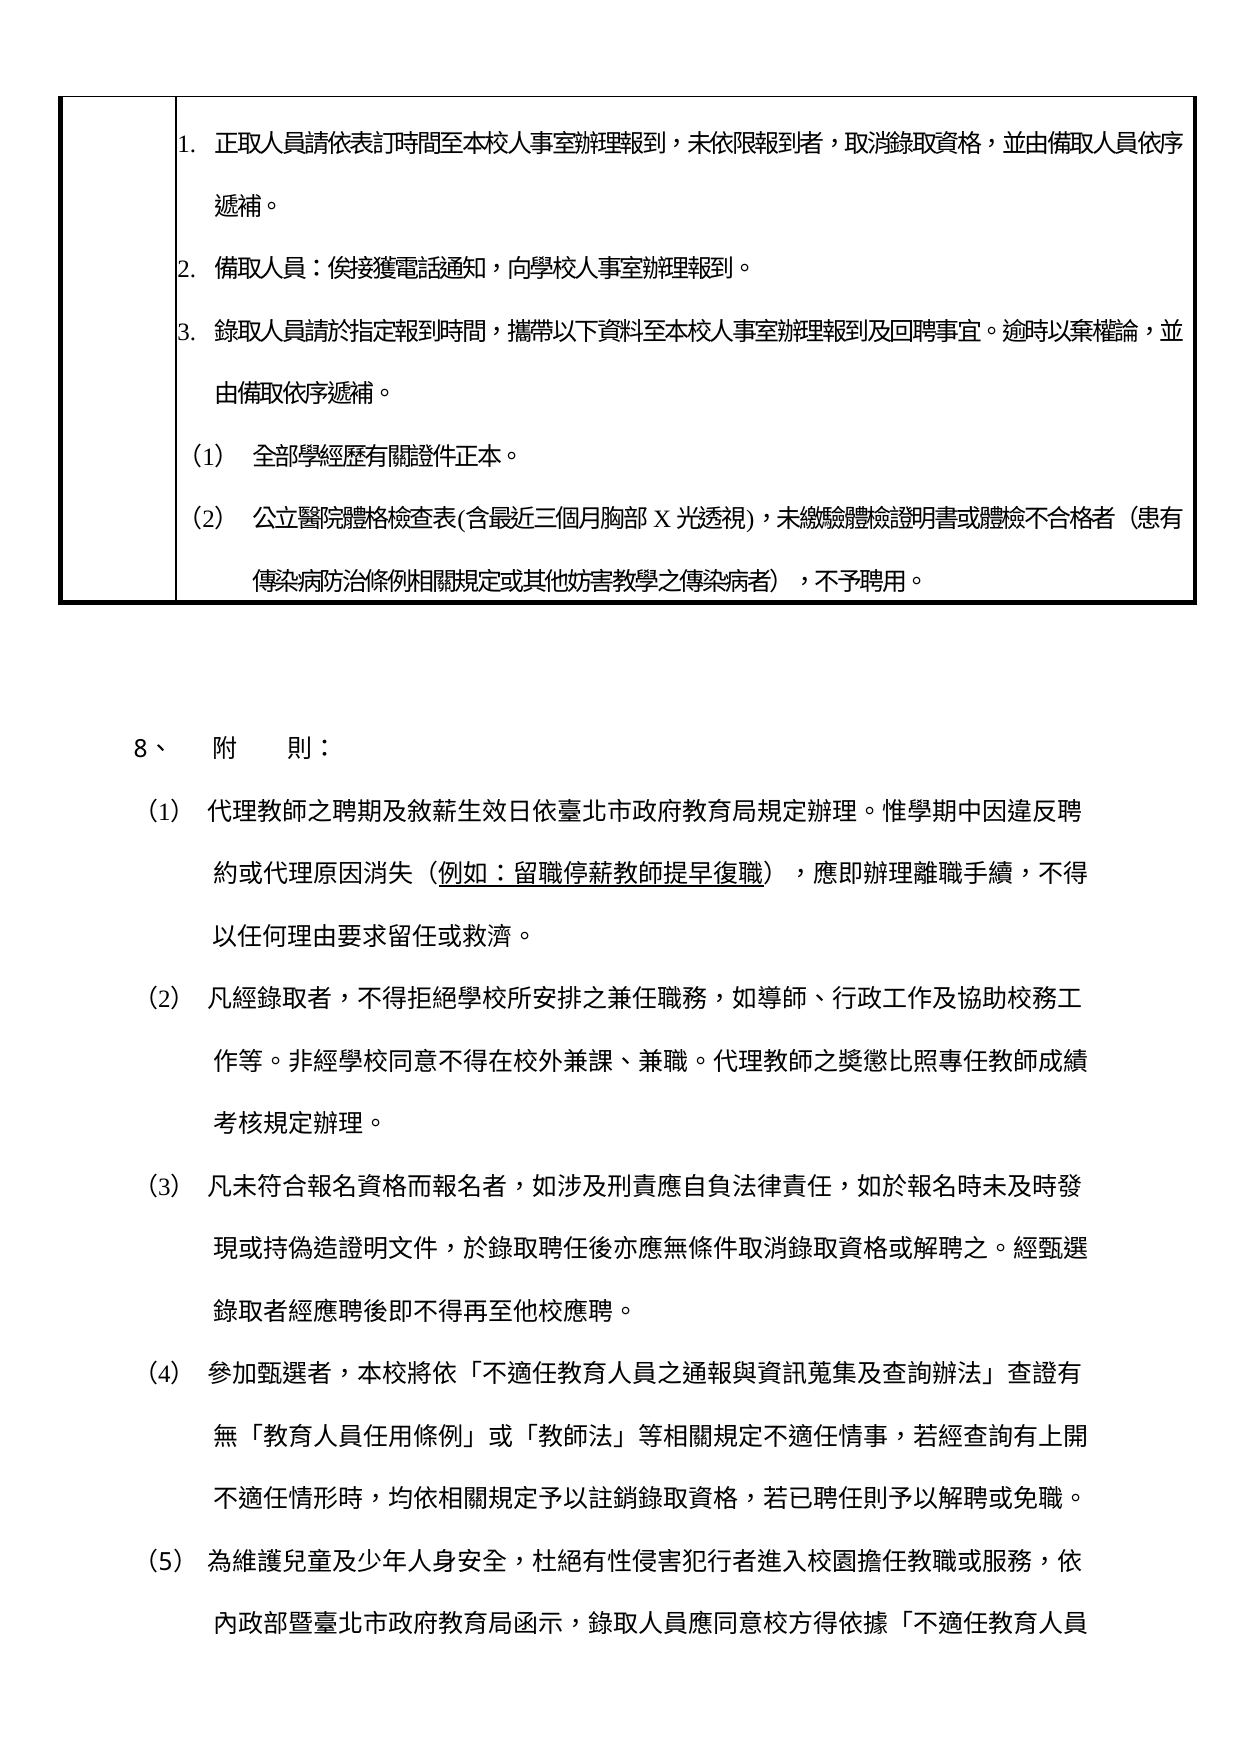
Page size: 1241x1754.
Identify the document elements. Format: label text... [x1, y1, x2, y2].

table_cell [63, 97, 175, 600]
text 無「教育人員任用條例」或「教師法」等相關規定不適任情事，若經查詢有上開 [133, 1393, 1093, 1455]
list 凡經錄取者，不得拒絕學校所安排之兼任職務，如導師、行政工作及協助校務工 [133, 955, 1093, 1018]
list 附 則： [133, 705, 1093, 768]
text 不適任情形時，均依相關規定予以註銷錄取資格，若已聘任則予以解聘或免職。 [133, 1455, 1093, 1518]
text 以任何理由要求留任或救濟。 [133, 893, 1093, 955]
list 代理教師之聘期及敘薪生效日依臺北市政府教育局規定辦理。惟學期中因違反聘 [133, 768, 1093, 830]
text 考核規定辦理。 [133, 1080, 1093, 1143]
text 錄取者經應聘後即不得再至他校應聘。 [133, 1268, 1093, 1330]
text 約或代理原因消失（例如：留職停薪教師提早復職），應即辦理離職手續，不得 [133, 830, 1093, 893]
text 作等。非經學校同意不得在校外兼課、兼職。代理教師之奬懲比照專任教師成績 [133, 1018, 1093, 1080]
list 參加甄選者，本校將依「不適任教育人員之通報與資訊蒐集及查詢辦法」查證有 [133, 1330, 1093, 1393]
list 為維護兒童及少年人身安全，杜絕有性侵害犯行者進入校園擔任教職或服務，依 [133, 1518, 1093, 1580]
list 凡未符合報名資格而報名者，如涉及刑責應自負法律責任，如於報名時未及時發 [133, 1143, 1093, 1205]
text 內政部暨臺北市政府教育局函示，錄取人員應同意校方得依據「不適任教育人員 [133, 1580, 1093, 1643]
text 現或持偽造證明文件，於錄取聘任後亦應無條件取消錄取資格或解聘之。經甄選 [133, 1205, 1093, 1268]
table_cell 正取人員請依表訂時間至本校人事室辦理報到，未依限報到者，取消錄取資格，並由備取人員依序遞補。 備取人員：俟接獲電話通知，向學校人事室辦理報到。 錄取人員請於指定報到時間，攜帶以下資料至本校人事室辦理報到及回聘事宜。逾時以棄權論，並由備取依序遞補。 全部學經歷有關證件正本。 公立醫院體格檢查表(含最近三個月胸部X光透視)，未繳驗體檢證明書或體檢不合格者（患有傳染病防治條例相關規定或其他妨害教學之傳染病者），不予聘用。 [177, 97, 1193, 600]
